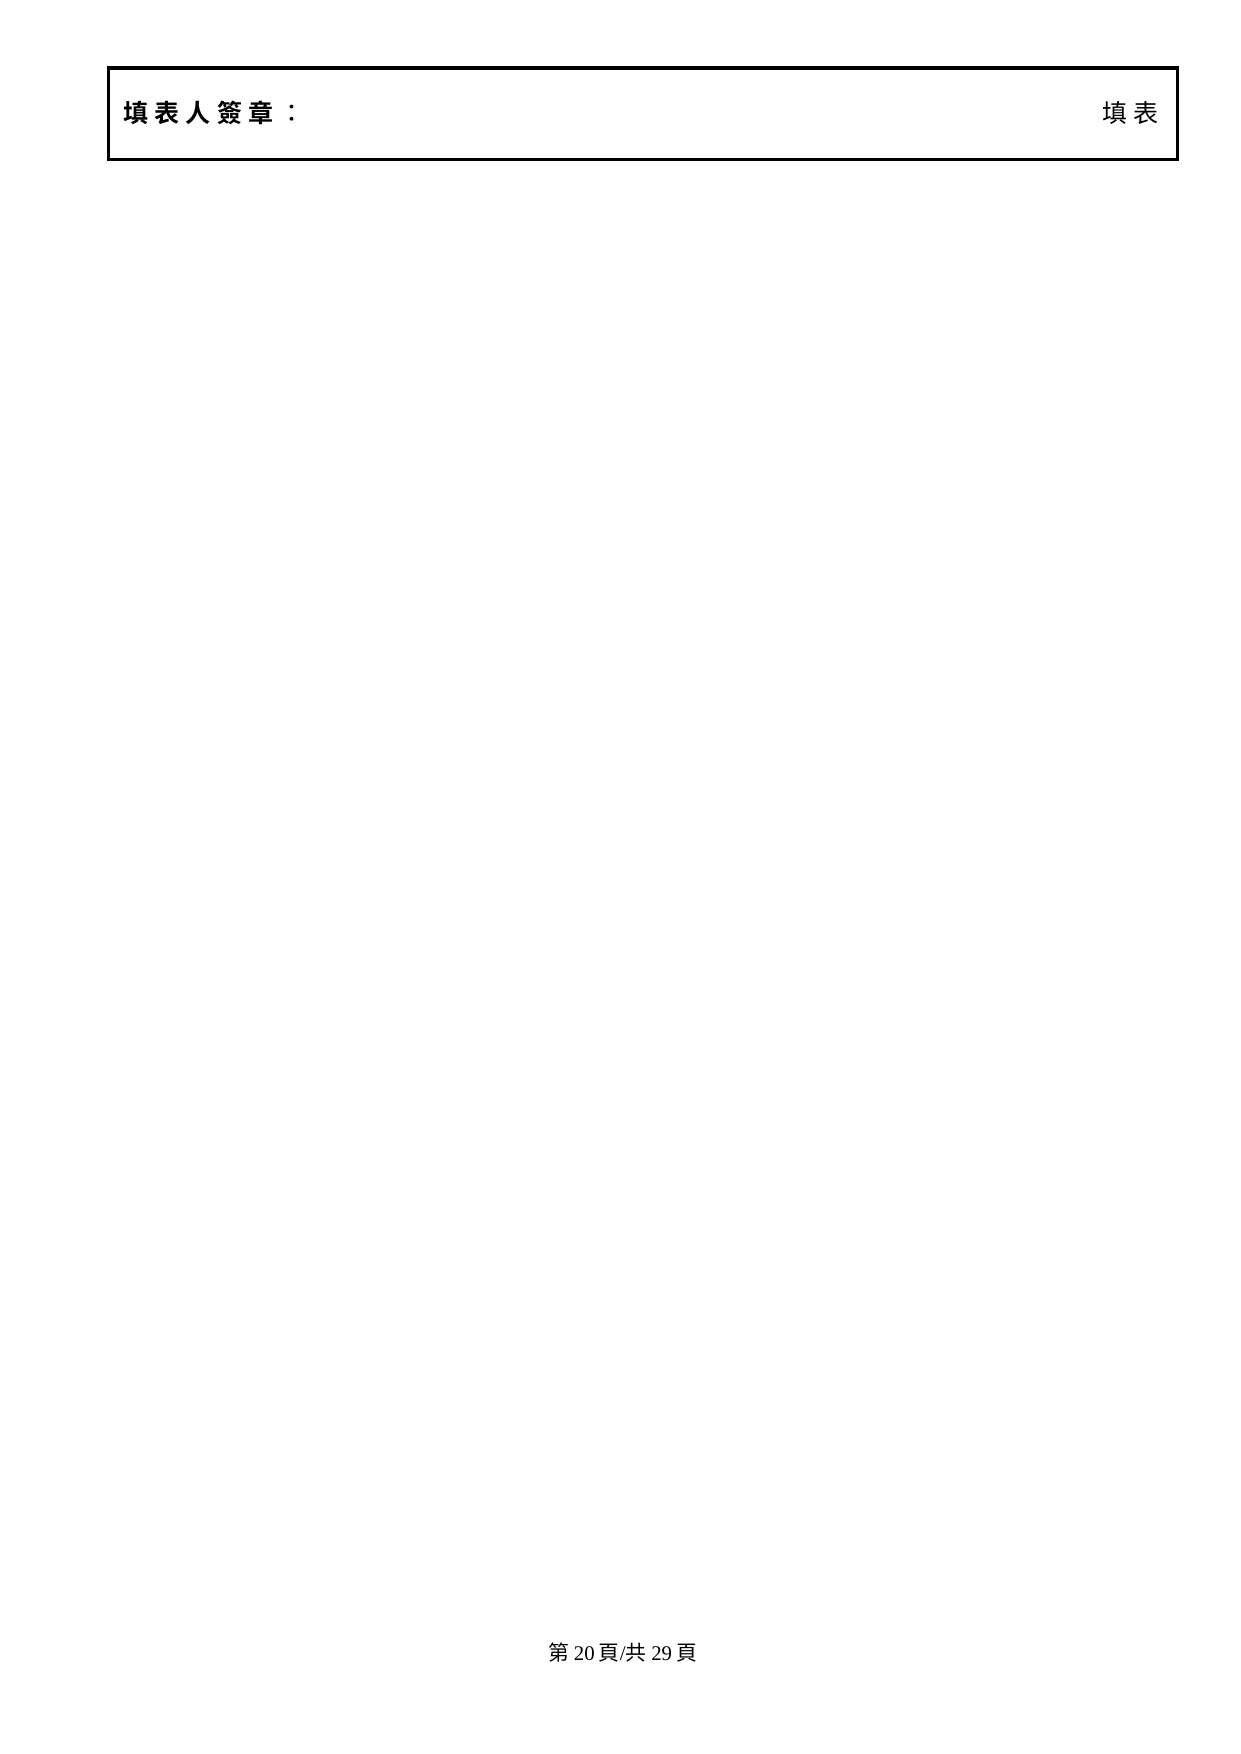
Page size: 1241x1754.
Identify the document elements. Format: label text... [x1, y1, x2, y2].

table_cell 填表人簽章： 填表日期：111年 月 日 [110, 70, 1176, 157]
